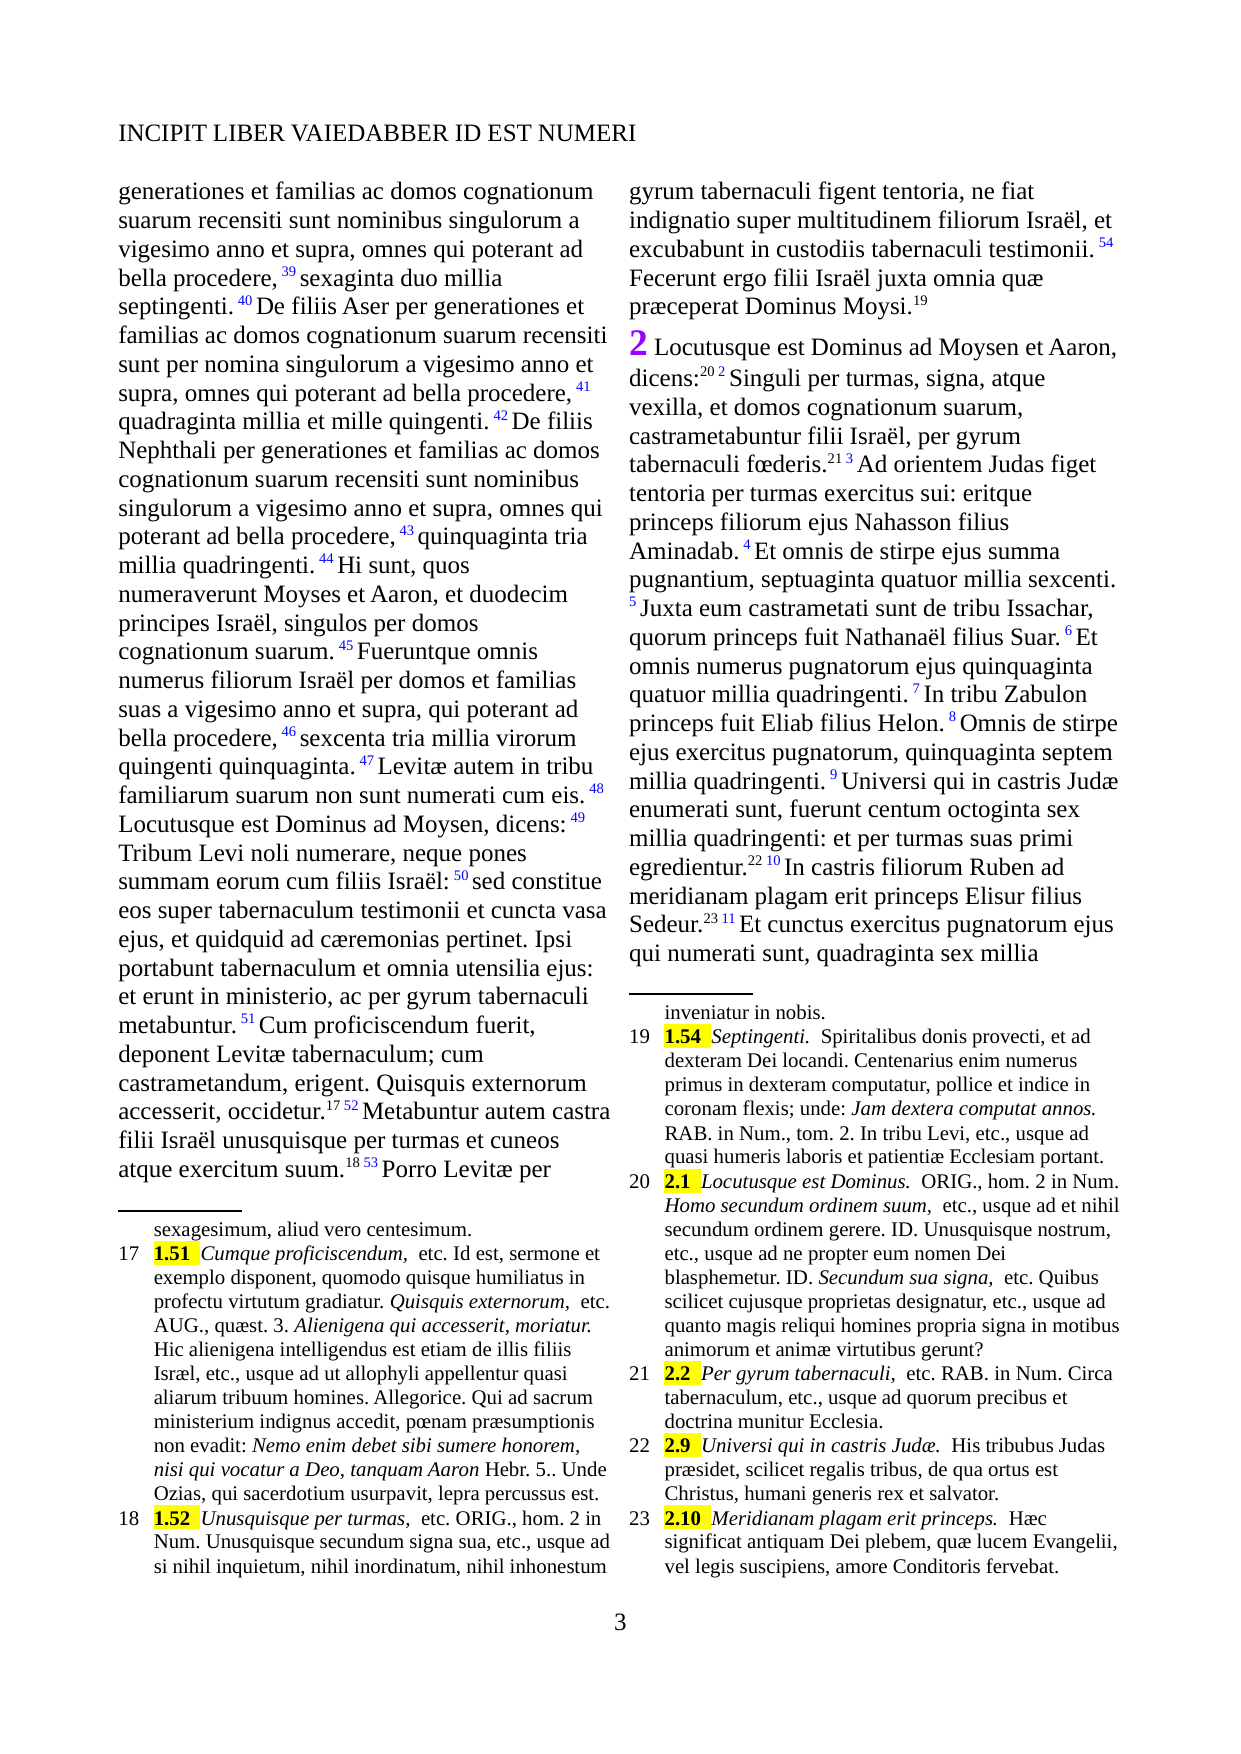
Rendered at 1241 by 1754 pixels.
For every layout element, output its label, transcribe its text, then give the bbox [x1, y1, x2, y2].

text 1.51 Cumque proficiscendum, etc. Id est, sermone et exemplo disponent, quomodo quisque humiliatus in profectu virtutum gradiatur. Quisquis externorum, etc. AUG., quæst. 3. Alienigena qui accesserit, moriatur. Hic alienigena intelligendus est etiam de illis filiis Isræl, etc., usque ad ut allophyli appellentur quasi aliarum tribuum homines. Allegorice. Qui ad sacrum ministerium indignus accedit, pœnam præsumptionis non evadit: Nemo enim debet sibi sumere honorem, nisi qui vocatur a Deo, tanquam Aaron Hebr. 5.. Unde Ozias, qui sacerdotium usurpavit, lepra percussus est. [118, 1241, 611, 1505]
text 2.1 Locutusque est Dominus. ORIG., hom. 2 in Num. Homo secundum ordinem suum, etc., usque ad et nihil secundum ordinem gerere. ID. Unusquisque nostrum, etc., usque ad ne propter eum nomen Dei blasphemetur. ID. Secundum sua signa, etc. Quibus scilicet cujusque proprietas designatur, etc., usque ad quanto magis reliqui homines propria signa in motibus animorum et animæ virtutibus gerunt? [629, 1168, 1122, 1361]
text 2.9 Universi qui in castris Judæ. His tribubus Judas præsidet, scilicet regalis tribus, de qua ortus est Christus, humani generis rex et salvator. [629, 1433, 1122, 1505]
text 1 Locutusque est Dominus ad Moysen in deserto Sinai in tabernaculo fœderis, prima die mensis secundi, anno altero egressionis eorum ex Ægypto, dicens: 2 Tollite summam universæ congregationis filiorum Israël per cognationes et domos suas, et nomina singulorum, quidquid sexus est masculini 3 a vigesimo anno et supra, omnium virorum fortium ex Israël, et numerabitis eos per turmas suas, tu et Aaron. 4 Eruntque vobiscum principes tribuum ac domorum in cognationibus suis, 5 quorum ista sunt nomina: de Ruben, Elisur, filius Sedeur; 6 de Simeon, Salamiel filius Surisaddai; 7 de Juda, Nahasson filius Aminadab; 8 de Issachar, Nathanaël filius Suar; 9 de Zabulon, Eliab filius Helon; 10 filiorum autem Joseph, de Ephraim, Elisama filius Ammiud; de Manasse, Gamaliel filius Phadassur; 11 de Benjamin, Abidan filius Gedeonis; 12 de Dan, Ahiezer filius Ammisaddai; 13 de Aser, Phegiel filius Ochran; 14 de Gad, Eliasaph filius Duel; 15 de Nephthali, Ahira filius Enan. 16 Hi nobilissimi principes multitudinis per tribus et cognationes suas, et capita exercitus Israël, 17 quos tulerunt Moyses et Aaron cum omni vulgi multitudine: 18 et congregaverunt primo die mensis secundi, recensentes eos per cognationes, et domos, ac familias, et capita, et nomina singulorum a vigesimo anno et supra, 19 sicut præceperat Dominus Moysi. Numeratique sunt in deserto Sinai. 20 De Ruben primogenito Israëlis per generationes et familias ac domos suas, et nomina capitum singulorum, omne quod sexus est masculini a vigesimo anno et supra, procedentium ad bellum, 21 quadraginta sex millia quingenti. 22 De filiis Simeon per generationes et familias ac domos cognationum suarum recensiti sunt per nomina et capita singulorum, omne quod sexus est masculini a vigesimo anno et supra, procedentium ad bellum, 23 quinquaginta novem millia trecenti. 24 De filiis Gad per generationes et familias ac domos cognationum suarum recensiti sunt per nomina singulorum a viginti annis et supra, omnes qui ad bella procederent, 25 quadraginta quinque millia sexcenti quinquaginta. 26 De filiis Juda per generationes et familias ac domos cognationum suarum, per nomina singulorum a vigesimo anno et supra, omnes qui poterant ad bella procedere, 27 recensiti sunt septuaginta quatuor millia sexcenti. 28 De filiis Issachar, per generationes et familias ac domos cognationum suarum, per nomina singulorum a vigesimo anno et supra, omnes qui ad bella procederent, 29 recensiti sunt quinquaginta quatuor millia quadringenti. 30 De filiis Zabulon per generationes et familias ac domos cognationum suarum recensiti sunt per nomina singulorum a vigesimo anno et supra, omnes qui poterant ad bella procedere, 31 quinquaginta septem millia quadringenti. 32 De filiis Joseph, filiorum Ephraim per generationes et familias ac domos cognationum suarum recensiti sunt per nomina singulorum a vigesimo anno et supra, omnes qui poterant ad bella procedere, 33 quadraginta millia quingenti. 34 Porro filiorum Manasse per generationes et familias ac domos cognationum suarum recensiti sunt per nomina singulorum a viginti annis et supra, omnes qui poterant ad bella procedere, 35 triginta duo millia ducenti. 36 De filiis Benjamin per generationes et familias ac domos cognationum suarum recensiti sunt nominibus singulorum a vigesimo anno et supra, omnes qui poterant ad bella procedere, 37 triginta quinque millia quadringenti. 38 De filiis Dan per generationes et familias ac domos cognationum suarum recensiti sunt nominibus singulorum a vigesimo anno et supra, omnes qui poterant ad bella procedere, 39 sexaginta duo millia septingenti. 40 De filiis Aser per generationes et familias ac domos cognationum suarum recensiti sunt per nomina singulorum a vigesimo anno et supra, omnes qui poterant ad bella procedere, 41 quadraginta millia et mille quingenti. 42 De filiis Nephthali per generationes et familias ac domos cognationum suarum recensiti sunt nominibus singulorum a vigesimo anno et supra, omnes qui poterant ad bella procedere, 43 quinquaginta tria millia quadringenti. 44 Hi sunt, quos numeraverunt Moyses et Aaron, et duodecim principes Israël, singulos per domos cognationum suarum. 45 Fueruntque omnis numerus filiorum Israël per domos et familias suas a vigesimo anno et supra, qui poterant ad bella procedere, 46 sexcenta tria millia virorum quingenti quinquaginta. 47 Levitæ autem in tribu familiarum suarum non sunt numerati cum eis. 48 Locutusque est Dominus ad Moysen, dicens: 49 Tribum Levi noli numerare, neque pones summam eorum cum filiis Israël: 50 sed constitue eos super tabernaculum testimonii et cuncta vasa ejus, et quidquid ad cæremonias pertinet. Ipsi portabunt tabernaculum et omnia utensilia ejus: et erunt in ministerio, ac per gyrum tabernaculi metabuntur. 51 Cum proficiscendum fuerit, deponent Levitæ tabernaculum; cum castrametandum, erigent. Quisquis externorum accesserit, occidetur. 52 Metabuntur autem castra filii Israël unusquisque per turmas et cuneos atque exercitum suum. 53 Porro Levitæ per gyrum tabernaculi figent tentoria, ne fiat indignatio super multitudinem filiorum Israël, et excubabunt in custodiis tabernaculi testimonii. 54 Fecerunt ergo filii Israël juxta omnia quæ præceperat Dominus Moysi. [118, 176, 611, 1183]
text inveniatur in nobis. [629, 1000, 1122, 1024]
text 2 Locutusque est Dominus ad Moysen et Aaron, dicens: 2 Singuli per turmas, signa, atque vexilla, et domos cognationum suarum, castrametabuntur filii Israël, per gyrum tabernaculi fœderis. 3 Ad orientem Judas figet tentoria per turmas exercitus sui: eritque princeps filiorum ejus Nahasson filius Aminadab. 4 Et omnis de stirpe ejus summa pugnantium, septuaginta quatuor millia sexcenti. 5 Juxta eum castrametati sunt de tribu Issachar, quorum princeps fuit Nathanaël filius Suar. 6 Et omnis numerus pugnatorum ejus quinquaginta quatuor millia quadringenti. 7 In tribu Zabulon princeps fuit Eliab filius Helon. 8 Omnis de stirpe ejus exercitus pugnatorum, quinquaginta septem millia quadringenti. 9 Universi qui in castris Judæ enumerati sunt, fuerunt centum octoginta sex millia quadringenti: et per turmas suas primi egredientur. 10 In castris filiorum Ruben ad meridianam plagam erit princeps Elisur filius Sedeur. 11 Et cunctus exercitus pugnatorum ejus qui numerati sunt, quadraginta sex millia [629, 320, 1122, 967]
text 1.52 Unusquisque per turmas, etc. ORIG., hom. 2 in Num. Unusquisque secundum signa sua, etc., usque ad si nihil inquietum, nihil inordinatum, nihil inhonestum [118, 1505, 611, 1578]
text 2.10 Meridianam plagam erit princeps. Hæc significat antiquam Dei plebem, quæ lucem Evangelii, vel legis suscipiens, amore Conditoris fervebat. [629, 1505, 1122, 1578]
text 2.2 Per gyrum tabernaculi, etc. RAB. in Num. Circa tabernaculum, etc., usque ad quorum precibus et doctrina munitur Ecclesia. [629, 1361, 1122, 1433]
text sexagesimum, aliud vero centesimum. [118, 1217, 611, 1241]
text 1.54 Septingenti. Spiritalibus donis provecti, et ad dexteram Dei locandi. Centenarius enim numerus primus in dexteram computatur, pollice et indice in coronam flexis; unde: Jam dextera computat annos. RAB. in Num., tom. 2. In tribu Levi, etc., usque ad quasi humeris laboris et patientiæ Ecclesiam portant. [629, 1024, 1122, 1168]
